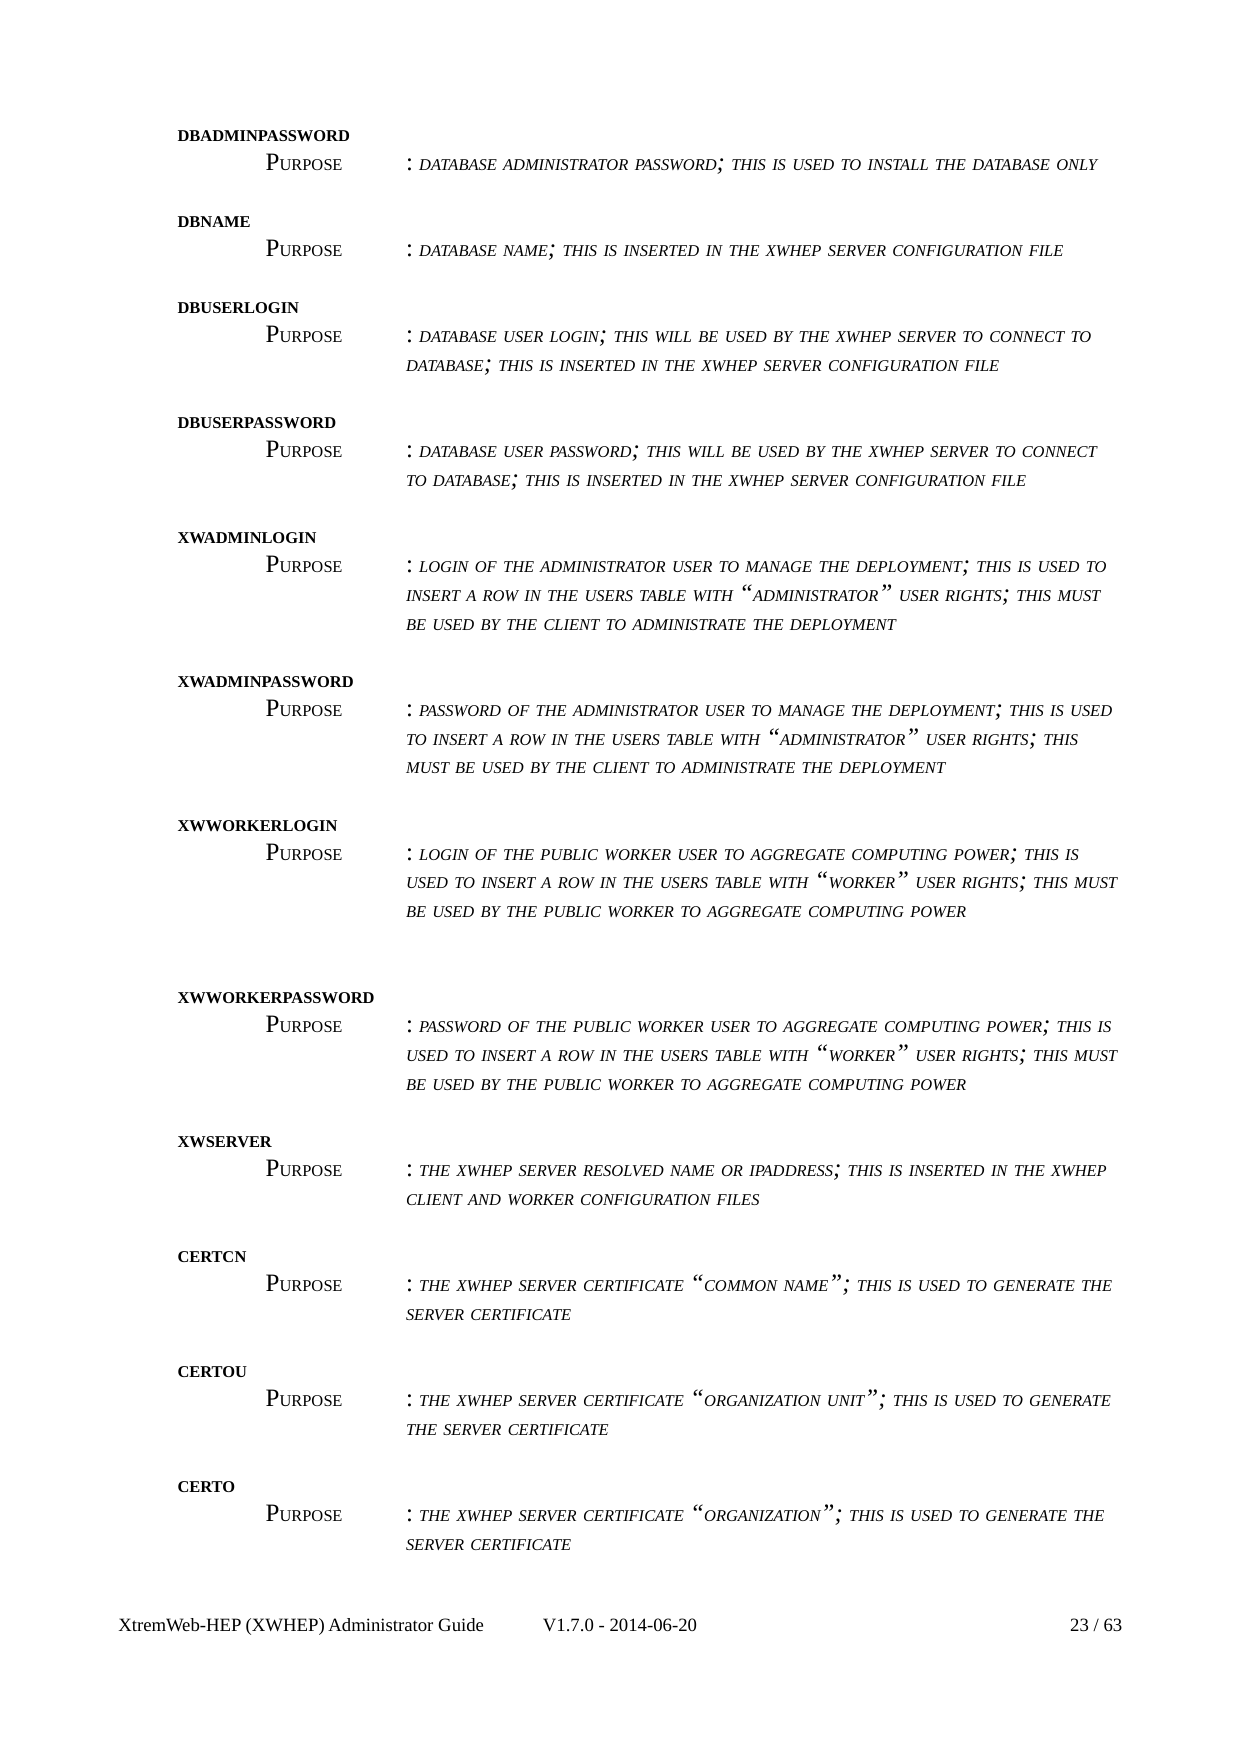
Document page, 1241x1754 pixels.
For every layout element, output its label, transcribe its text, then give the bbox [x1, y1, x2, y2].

text dbuserpassword [177, 406, 1122, 434]
text certo [177, 1469, 1122, 1498]
text xwworkerpassword [177, 981, 1122, 1009]
text Purpose : the xwhep server certificate “organization”; this is used to generate the server certificate [265, 1498, 1122, 1556]
text Purpose : password of the administrator user to manage the deployment; this is used to insert a row in the users table with “administrator” user rights; this must be used by the client to administrate the deployment [265, 693, 1122, 779]
text Purpose : password of the public worker user to aggregate computing power; this is used to insert a row in the users table with “worker” user rights; this must be used by the public worker to aggregate computing power [265, 1009, 1122, 1096]
text xwserver [177, 1124, 1122, 1153]
text dbname [177, 204, 1122, 233]
text xwworkerlogin [177, 808, 1122, 837]
text certou [177, 1354, 1122, 1383]
text xwadminpassword [177, 664, 1122, 693]
text Purpose : the xwhep server resolved name or ipaddress; this is inserted in the xwhep client and worker configuration files [265, 1153, 1122, 1211]
text Purpose : database administrator password; this is used to install the database only [265, 147, 1122, 176]
text xwadminlogin [177, 521, 1122, 549]
text Purpose : login of the administrator user to manage the deployment; this is used to insert a row in the users table with “administrator” user rights; this must be used by the client to administrate the deployment [265, 549, 1122, 636]
text Purpose : database name; this is inserted in the xwhep server configuration file [265, 233, 1122, 262]
text certcn [177, 1239, 1122, 1268]
text Purpose : database user password; this will be used by the xwhep server to connect to database; this is inserted in the xwhep server configuration file [265, 434, 1122, 492]
text Purpose : database user login; this will be used by the xwhep server to connect to database; this is inserted in the xwhep server configuration file [265, 319, 1122, 377]
text Purpose : the xwhep server certificate “common name”; this is used to generate the server certificate [265, 1268, 1122, 1326]
text dbadminpassword [177, 118, 1122, 147]
text dbuserlogin [177, 291, 1122, 319]
text Purpose : the xwhep server certificate “organization unit”; this is used to generate the server certificate [265, 1383, 1122, 1441]
text Purpose : login of the public worker user to aggregate computing power; this is used to insert a row in the users table with “worker” user rights; this must be used by the public worker to aggregate computing power [265, 837, 1122, 923]
